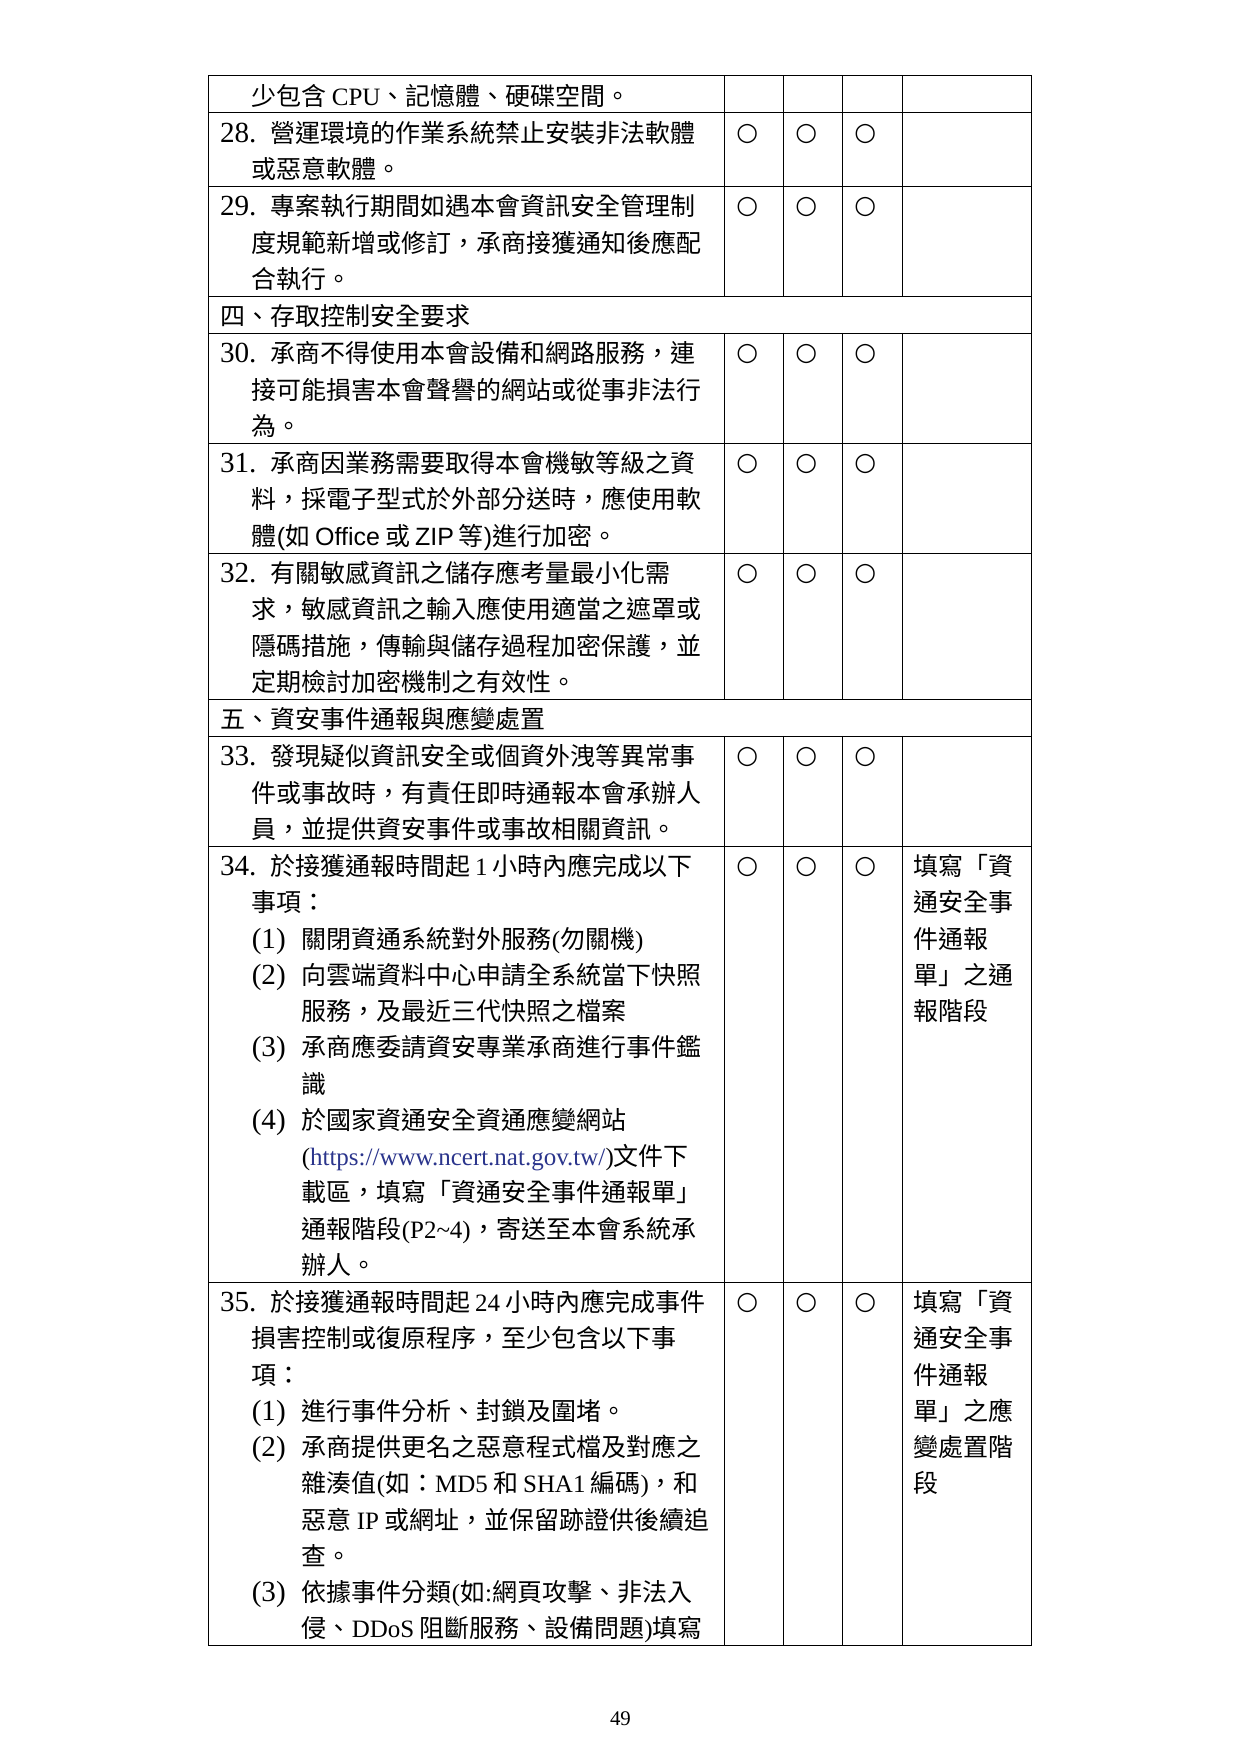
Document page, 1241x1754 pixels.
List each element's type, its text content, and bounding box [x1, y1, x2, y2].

table_cell 填寫「資通安全事件通報單」之通報階段 [903, 847, 1031, 1282]
table_cell ○ [784, 187, 842, 296]
table_cell [903, 113, 1031, 186]
table_cell ○ [784, 334, 842, 443]
table_cell [903, 737, 1031, 846]
table_cell ○ [784, 554, 842, 698]
table_cell ○ [784, 444, 842, 552]
table_cell ○ [784, 737, 842, 846]
table_cell ○ [725, 187, 783, 296]
table_cell ○ [784, 1283, 842, 1645]
table_cell 五、資安事件通報與應變處置 [209, 700, 1031, 736]
table_cell 於接獲通報時間起1小時內應完成以下事項： 關閉資通系統對外服務(勿關機) 向雲端資料中心申請全系統當下快照服務，及最近三代快照之檔案 承商應委請資安專業承商進行事件鑑識 於國家資通安全資通應變網站 (https://www.ncert.nat.gov.tw/)文件下載區，填寫「資通安全事件通報單」通報階段(P2~4)，寄送至本會系統承辦人。 [209, 847, 724, 1282]
table_cell 承商不得使用本會設備和網路服務，連接可能損害本會聲譽的網站或從事非法行為。 [209, 334, 724, 443]
table_cell ○ [843, 334, 902, 443]
table_cell ○ [843, 113, 902, 186]
table_cell 營運環境的作業系統禁止安裝非法軟體或惡意軟體。 [209, 113, 724, 186]
table_cell [725, 76, 783, 112]
table_cell [903, 554, 1031, 698]
table_cell [843, 76, 902, 112]
table_cell [903, 187, 1031, 296]
table_cell 有關敏感資訊之儲存應考量最小化需求，敏感資訊之輸入應使用適當之遮罩或隱碼措施，傳輸與儲存過程加密保護，並定期檢討加密機制之有效性。 [209, 554, 724, 698]
table_cell [784, 76, 842, 112]
table_cell ○ [843, 444, 902, 552]
table_cell ○ [784, 847, 842, 1282]
table_cell 發現疑似資訊安全或個資外洩等異常事件或事故時，有責任即時通報本會承辦人員，並提供資安事件或事故相關資訊。 [209, 737, 724, 846]
table_cell [903, 444, 1031, 552]
table_cell 承商因業務需要取得本會機敏等級之資料，採電子型式於外部分送時，應使用軟體(如Office或ZIP等)進行加密。 [209, 444, 724, 552]
table_cell ○ [843, 847, 902, 1282]
table_cell ○ [725, 334, 783, 443]
table_cell 少包含CPU、記憶體、硬碟空間。 [209, 76, 724, 112]
table_cell ○ [725, 444, 783, 552]
table_cell 填寫「資通安全事件通報單」之應變處置階段 [903, 1283, 1031, 1645]
table_cell [903, 334, 1031, 443]
table_cell [903, 76, 1031, 112]
table_cell ○ [725, 737, 783, 846]
table_cell ○ [843, 187, 902, 296]
table_cell ○ [843, 554, 902, 698]
table_cell ○ [843, 737, 902, 846]
table_cell 四、存取控制安全要求 [209, 297, 1031, 333]
table_cell ○ [784, 113, 842, 186]
table_cell ○ [725, 113, 783, 186]
table_cell 於接獲通報時間起24小時內應完成事件損害控制或復原程序，至少包含以下事項： 進行事件分析、封鎖及圍堵。 承商提供更名之惡意程式檔及對應之雜湊值(如：MD5和SHA1編碼)，和惡意IP或網址，並保留跡證供後續追查。 依據事件分類(如:網頁攻擊、非法入侵、DDoS阻斷服務、設備問題)填寫「資通安全事件通報單」之應變處置階段，寄送至本會系統承辦人。 [209, 1283, 724, 1645]
table_cell ○ [725, 847, 783, 1282]
table_cell 專案執行期間如遇本會資訊安全管理制度規範新增或修訂，承商接獲通知後應配合執行。 [209, 187, 724, 296]
table_cell ○ [843, 1283, 902, 1645]
table_cell ○ [725, 1283, 783, 1645]
table_cell ○ [725, 554, 783, 698]
